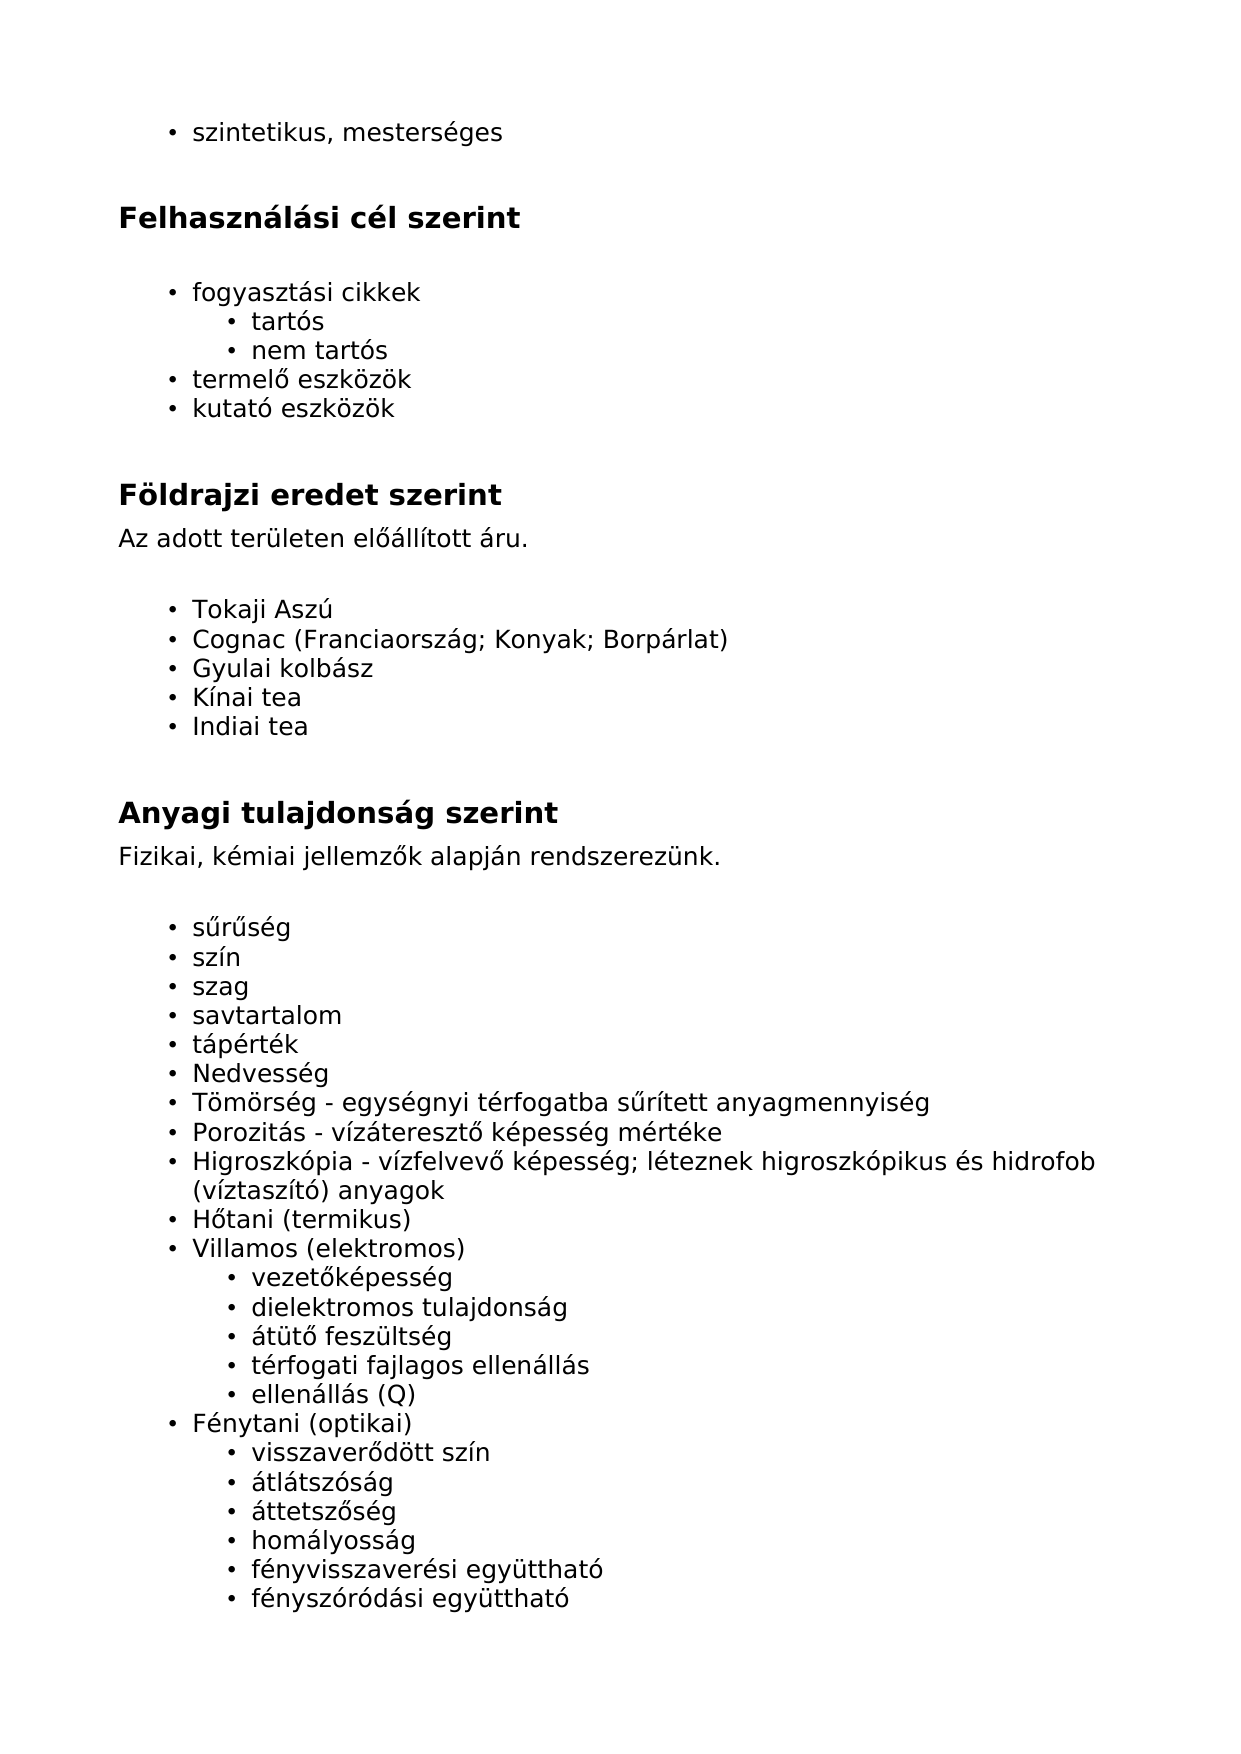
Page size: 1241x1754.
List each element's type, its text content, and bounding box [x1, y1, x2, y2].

list Villamos (elektromos) [177, 1234, 1122, 1263]
list dielektromos tulajdonság [236, 1293, 1122, 1322]
list nem tartós [236, 336, 1122, 365]
list fényszóródási együttható [236, 1584, 1122, 1613]
text Az adott területen előállított áru. [118, 524, 1122, 554]
list áttetszőség [236, 1497, 1122, 1526]
subtitle Felhasználási cél szerint [118, 202, 1122, 236]
list szag [177, 972, 1122, 1001]
list fényvisszaverési együttható [236, 1555, 1122, 1584]
list termelő eszközök [177, 365, 1122, 394]
list sűrűség [177, 913, 1122, 943]
list ellenállás (Q) [236, 1380, 1122, 1409]
list térfogati fajlagos ellenállás [236, 1351, 1122, 1380]
list Nedvesség [177, 1059, 1122, 1088]
list Higroszkópia - vízfelvevő képesség; léteznek higroszkópikus és hidrofob (víztaszító) anyagok [177, 1147, 1122, 1205]
list vezetőképesség [236, 1263, 1122, 1293]
list tartós [236, 307, 1122, 336]
list Tokaji Aszú [177, 596, 1122, 625]
list Kínai tea [177, 683, 1122, 712]
list szín [177, 943, 1122, 972]
list tápérték [177, 1030, 1122, 1059]
list Hőtani (termikus) [177, 1205, 1122, 1234]
list szintetikus, mesterséges [177, 118, 1122, 147]
list Indiai tea [177, 712, 1122, 741]
list homályosság [236, 1526, 1122, 1555]
list átütő feszültség [236, 1322, 1122, 1351]
list kutató eszközök [177, 394, 1122, 423]
subtitle Földrajzi eredet szerint [118, 478, 1122, 512]
list fogyasztási cikkek [177, 278, 1122, 307]
list Porozitás - vízáteresztő képesség mértéke [177, 1118, 1122, 1147]
list Gyulai kolbász [177, 654, 1122, 683]
list átlátszóság [236, 1468, 1122, 1497]
list Fénytani (optikai) [177, 1409, 1122, 1438]
list Cognac (Franciaország; Konyak; Borpárlat) [177, 625, 1122, 654]
list visszaverődött szín [236, 1438, 1122, 1468]
text Fizikai, kémiai jellemzők alapján rendszerezünk. [118, 842, 1122, 872]
subtitle Anyagi tulajdonság szerint [118, 796, 1122, 830]
list savtartalom [177, 1001, 1122, 1030]
list Tömörség - egységnyi térfogatba sűrített anyagmennyiség [177, 1088, 1122, 1118]
